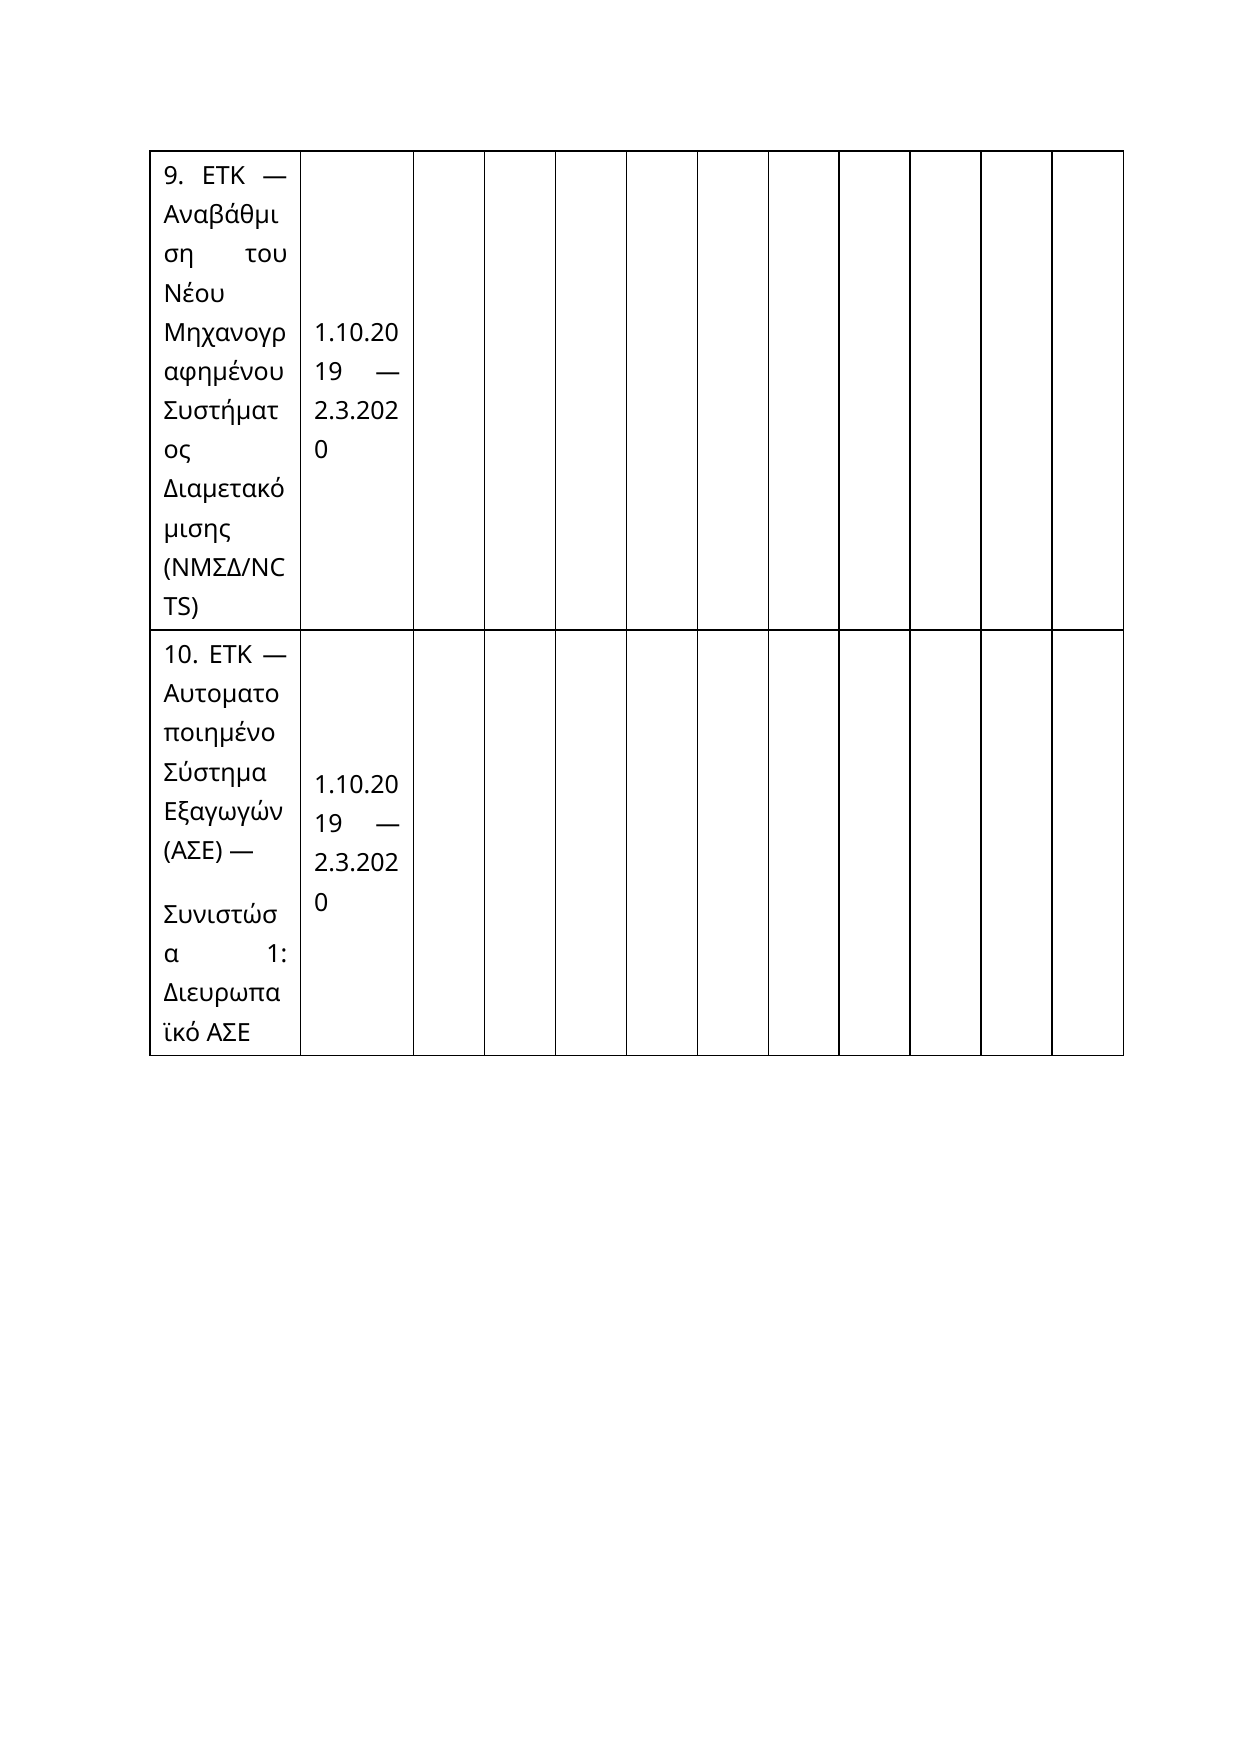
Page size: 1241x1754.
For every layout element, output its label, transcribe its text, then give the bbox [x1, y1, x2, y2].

table_cell [911, 631, 980, 1054]
table_cell [982, 631, 1051, 1054]
table_cell [414, 152, 484, 629]
table_cell [627, 152, 697, 629]
table_cell 1.10.2019 — 2.3.2020 [301, 152, 413, 629]
table_cell [485, 152, 555, 629]
table_cell [485, 631, 555, 1054]
table_cell [1053, 631, 1123, 1054]
table_cell [627, 631, 697, 1054]
table_cell [840, 152, 909, 629]
table_cell 9. ΕΤΚ — Αναβάθμιση του Νέου Μηχανογραφημένου Συστήματος Διαμετακόμισης (ΝΜΣΔ/NCTS) [151, 152, 300, 629]
table_cell [982, 152, 1051, 629]
table_cell [556, 631, 626, 1054]
table_cell [1053, 152, 1123, 629]
table_cell [840, 631, 909, 1054]
table_cell [769, 631, 838, 1054]
table_cell [698, 631, 768, 1054]
table_cell [911, 152, 980, 629]
table_cell [769, 152, 838, 629]
table_cell [698, 152, 768, 629]
table_cell [556, 152, 626, 629]
table_cell 1.10.2019 — 2.3.2020 [301, 631, 413, 1054]
table_cell 10. ΕΤΚ — Αυτοματοποιημένο Σύστημα Εξαγωγών (ΑΣΕ) — Συνιστώσα 1: Διευρωπαϊκό ΑΣΕ [151, 631, 300, 1054]
table_cell [414, 631, 484, 1054]
